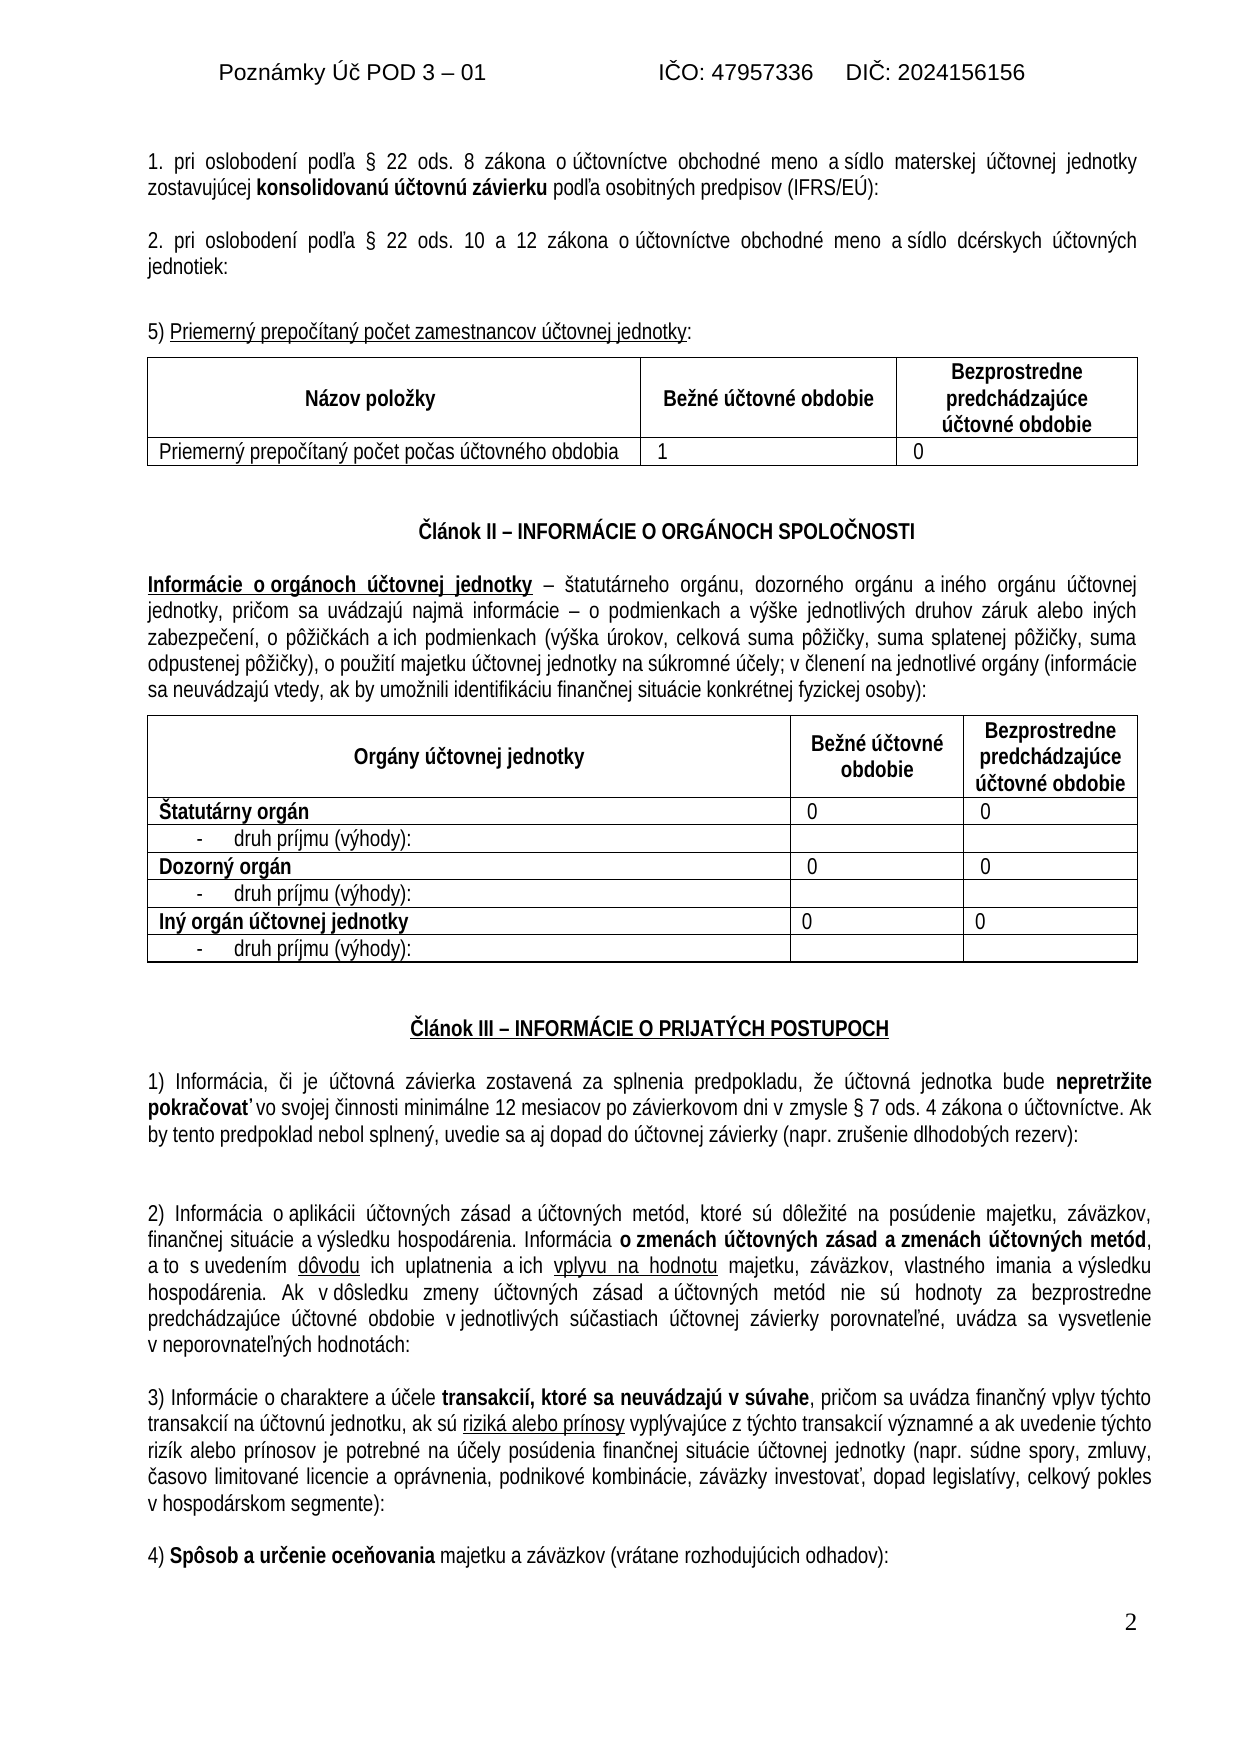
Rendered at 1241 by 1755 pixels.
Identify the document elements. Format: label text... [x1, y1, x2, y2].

table_cell Priemerný prepočítaný počet počas účtovného obdobia [148, 438, 640, 464]
table_header Bezprostredne predchádzajúce účtovné obdobie [964, 716, 1137, 797]
table_cell druh príjmu (výhody): [148, 880, 790, 907]
table_cell 0 [791, 908, 963, 934]
text Článok III – INFORMÁCIE O PRIJATÝCH POSTUPOCH [148, 1015, 1152, 1041]
table_cell Iný orgán účtovnej jednotky [148, 908, 790, 934]
table_cell druh príjmu (výhody): [148, 935, 790, 961]
table_cell Dozorný orgán [148, 853, 790, 879]
table_header Bežné účtovné obdobie [641, 358, 896, 437]
table_header Bezprostredne predchádzajúce účtovné obdobie [897, 358, 1137, 437]
table_cell [791, 880, 963, 907]
text 1) Informácia, či je účtovná závierka zostavená za splnenia predpokladu, že účtovná jednotka bude nepretržite pokračovať vo svojej činnosti minimálne 12 mesiacov po závierkovom dni v zmysle § 7 ods. 4 zákona o účtovníctve. Ak by tento predpoklad nebol splnený, uvedie sa aj dopad do účtovnej závierky (napr. zrušenie dlhodobých rezerv): [148, 1068, 1152, 1147]
text 2. pri oslobodení podľa § 22 ods. 10 a 12 zákona o účtovníctve obchodné meno a sídlo dcérskych účtovných jednotiek: [148, 227, 1137, 279]
table_cell 0 [897, 438, 1137, 464]
table_cell 0 [964, 798, 1137, 824]
text 1. pri oslobodení podľa § 22 ods. 8 zákona o účtovníctve obchodné meno a sídlo materskej účtovnej jednotky zostavujúcej konsolidovanú účtovnú závierku podľa osobitných predpisov (IFRS/EÚ): [148, 148, 1137, 200]
table_cell [791, 935, 963, 961]
text Informácie o orgánoch účtovnej jednotky – štatutárneho orgánu, dozorného orgánu a iného orgánu účtovnej jednotky, pričom sa uvádzajú najmä informácie – o podmienkach a výške jednotlivých druhov záruk alebo iných zabezpečení, o pôžičkách a ich podmienkach (výška úrokov, celková suma pôžičky, suma splatenej pôžičky, suma odpustenej pôžičky), o použití majetku účtovnej jednotky na súkromné účely; v členení na jednotlivé orgány (informácie sa neuvádzajú vtedy, ak by umožnili identifikáciu finančnej situácie konkrétnej fyzickej osoby): [148, 571, 1137, 703]
table_cell 0 [964, 908, 1137, 934]
table_header Orgány účtovnej jednotky [148, 716, 790, 797]
table_cell Štatutárny orgán [148, 798, 790, 824]
table_cell [964, 880, 1137, 907]
table_header Názov položky [148, 358, 640, 437]
text 5) Priemerný prepočítaný počet zamestnancov účtovnej jednotky: [148, 318, 1137, 344]
text Článok II – INFORMÁCIE O ORGÁNOCH SPOLOČNOSTI [148, 518, 1186, 545]
table_cell druh príjmu (výhody): [148, 825, 790, 852]
text 3) Informácie o charaktere a účele transakcií, ktoré sa neuvádzajú v súvahe, pričom sa uvádza finančný vplyv týchto transakcií na účtovnú jednotku, ak sú riziká alebo prínosy vyplývajúce z týchto transakcií významné a ak uvedenie týchto rizík alebo prínosov je potrebné na účely posúdenia finančnej situácie účtovnej jednotky (napr. súdne spory, zmluvy, časovo limitované licencie a oprávnenia, podnikové kombinácie, záväzky investovať, dopad legislatívy, celkový pokles v hospodárskom segmente): [148, 1384, 1152, 1516]
table_header Bežné účtovné obdobie [791, 716, 963, 797]
table_cell 1 [641, 438, 896, 464]
table_cell [791, 825, 963, 852]
table_cell [964, 825, 1137, 852]
table_cell 0 [791, 853, 963, 879]
table_cell [964, 935, 1137, 961]
text 2) Informácia o aplikácii účtovných zásad a účtovných metód, ktoré sú dôležité na posúdenie majetku, záväzkov, finančnej situácie a výsledku hospodárenia. Informácia o zmenách účtovných zásad a zmenách účtovných metód, a to s uvedením dôvodu ich uplatnenia a ich vplyvu na hodnotu majetku, záväzkov, vlastného imania a výsledku hospodárenia. Ak v dôsledku zmeny účtovných zásad a účtovných metód nie sú hodnoty za bezprostredne predchádzajúce účtovné obdobie v jednotlivých súčastiach účtovnej závierky porovnateľné, uvádza sa vysvetlenie v neporovnateľných hodnotách: [148, 1199, 1152, 1358]
table_cell 0 [964, 853, 1137, 879]
text 4) Spôsob a určenie oceňovania majetku a záväzkov (vrátane rozhodujúcich odhadov): [148, 1542, 1152, 1568]
table_cell 0 [791, 798, 963, 824]
